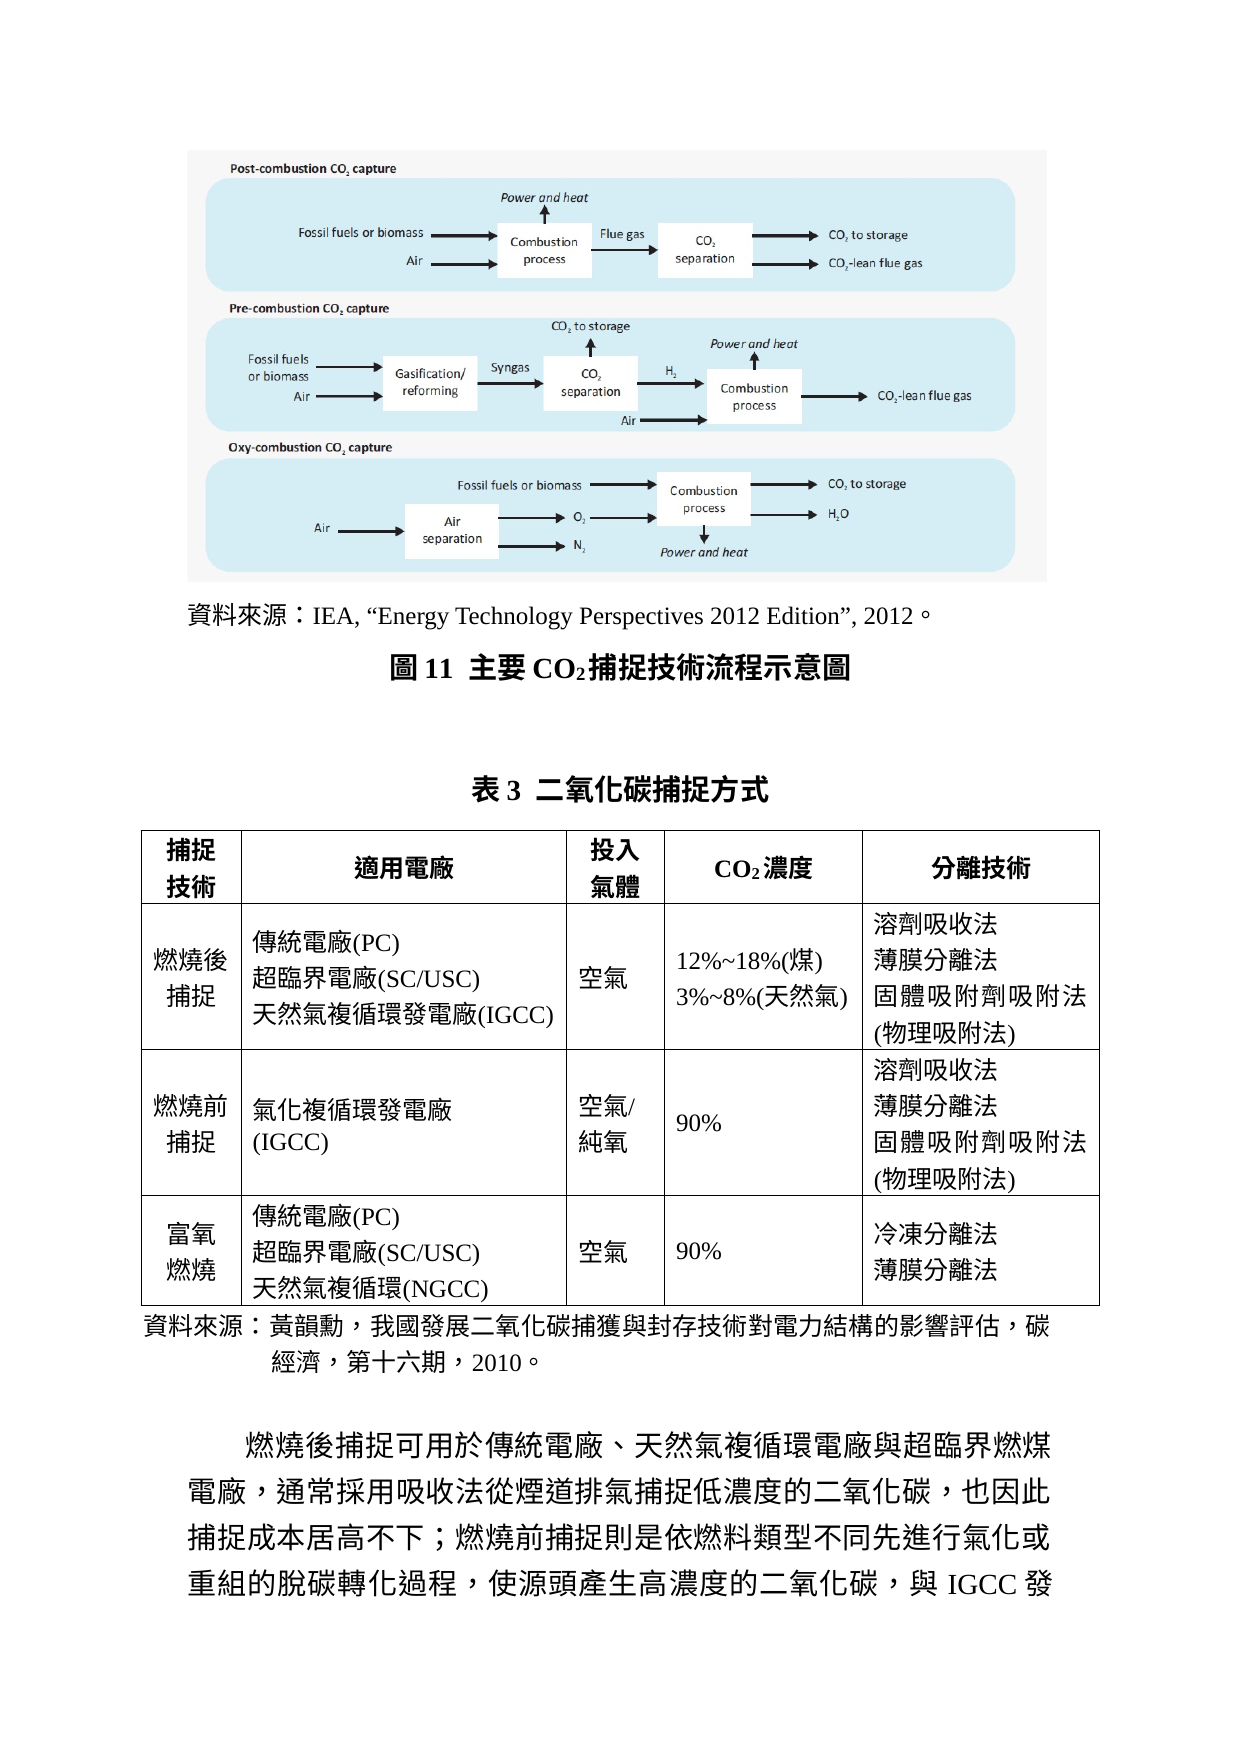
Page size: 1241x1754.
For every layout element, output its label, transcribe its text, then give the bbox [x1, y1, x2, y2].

table_cell 燃燒後捕捉 [142, 904, 241, 1049]
text 燃燒後捕捉可用於傳統電廠、天然氣複循環電廠與超臨界燃煤電廠，通常採用吸收法從煙道排氣捕捉低濃度的二氧化碳，也因此捕捉成本居高不下；燃燒前捕捉則是依燃料類型不同先進行氣化或重組的脫碳轉化過程，使源頭產生高濃度的二氧化碳，與IGCC發 [187, 1420, 1053, 1603]
table_header 投入 氣體 [567, 831, 664, 903]
text 資料來源：IEA, “Energy Technology Perspectives 2012 Edition”, 2012。 [187, 596, 1053, 632]
table_cell 溶劑吸收法 薄膜分離法 固體吸附劑吸附法 (物理吸附法) [863, 1050, 1099, 1195]
table_cell 氣化複循環發電廠 (IGCC) [242, 1050, 566, 1195]
table_cell 12%~18%(煤) 3%~8%(天然氣) [665, 904, 862, 1049]
table_cell 空氣/ 純氧 [567, 1050, 664, 1195]
table_header 捕捉 技術 [142, 831, 241, 903]
table_header 適用電廠 [242, 831, 566, 903]
table_cell 空氣 [567, 904, 664, 1049]
table_header CO2濃度 [665, 831, 862, 903]
text 表3 二氧化碳捕捉方式 [187, 766, 1053, 809]
table_cell 溶劑吸收法 薄膜分離法 固體吸附劑吸附法(物理吸附法) [863, 904, 1099, 1049]
table_cell 冷凍分離法 薄膜分離法 [863, 1196, 1099, 1305]
text 圖11 主要CO2捕捉技術流程示意圖 [187, 644, 1053, 687]
table_cell 90% [665, 1050, 862, 1195]
table_cell 空氣 [567, 1196, 664, 1305]
table_header 分離技術 [863, 831, 1099, 903]
table_cell 傳統電廠(PC) 超臨界電廠(SC/USC) 天然氣複循環(NGCC) [242, 1196, 566, 1305]
text 資料來源：黃韻勳，我國發展二氧化碳捕獲與封存技術對電力結構的影響評估，碳經濟，第十六期，2010。 [143, 1306, 1053, 1379]
table_cell 傳統電廠(PC) 超臨界電廠(SC/USC) 天然氣複循環發電廠(IGCC) [242, 904, 566, 1049]
table_cell 富氧 燃燒 [142, 1196, 241, 1305]
table_cell 90% [665, 1196, 862, 1305]
table_cell 燃燒前捕捉 [142, 1050, 241, 1195]
